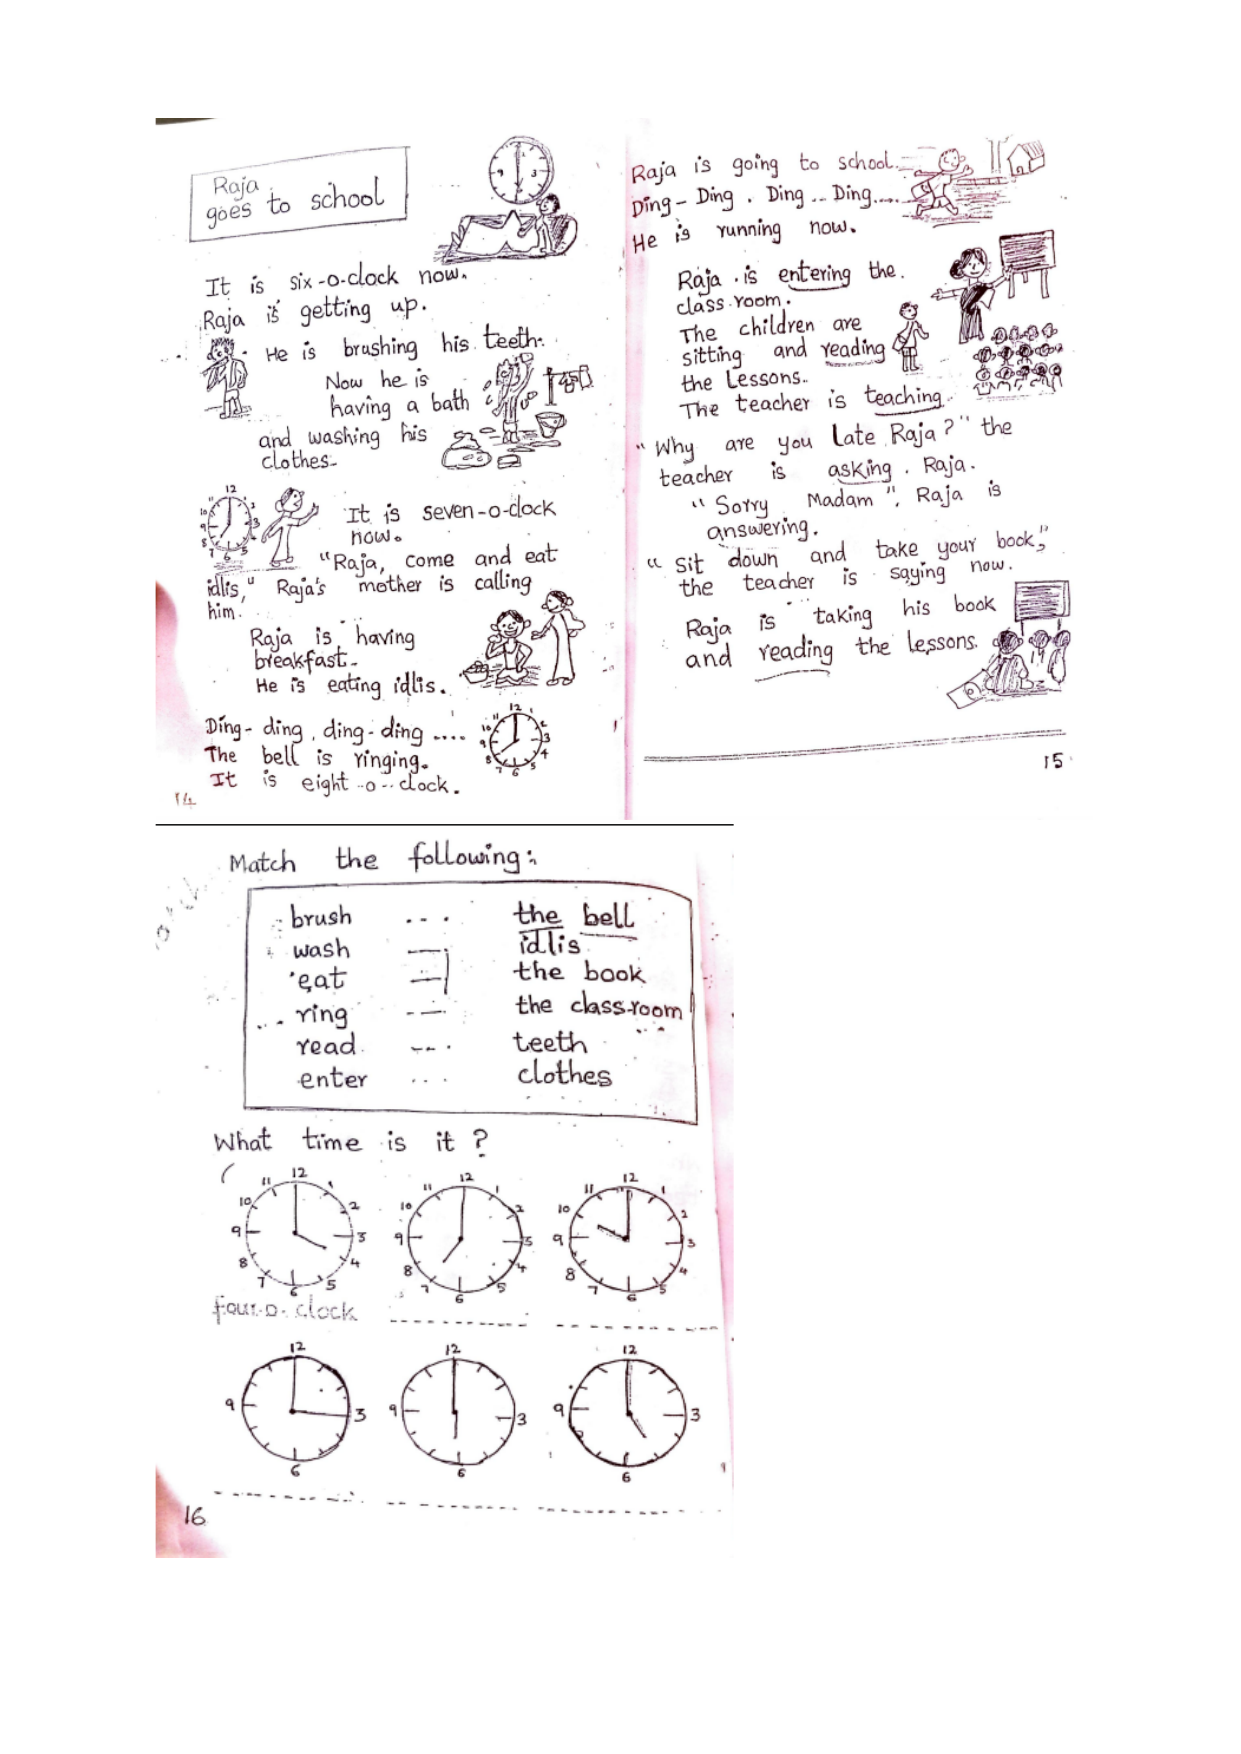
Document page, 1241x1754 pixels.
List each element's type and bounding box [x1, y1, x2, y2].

picture [155, 118, 1094, 820]
picture [155, 824, 734, 1558]
